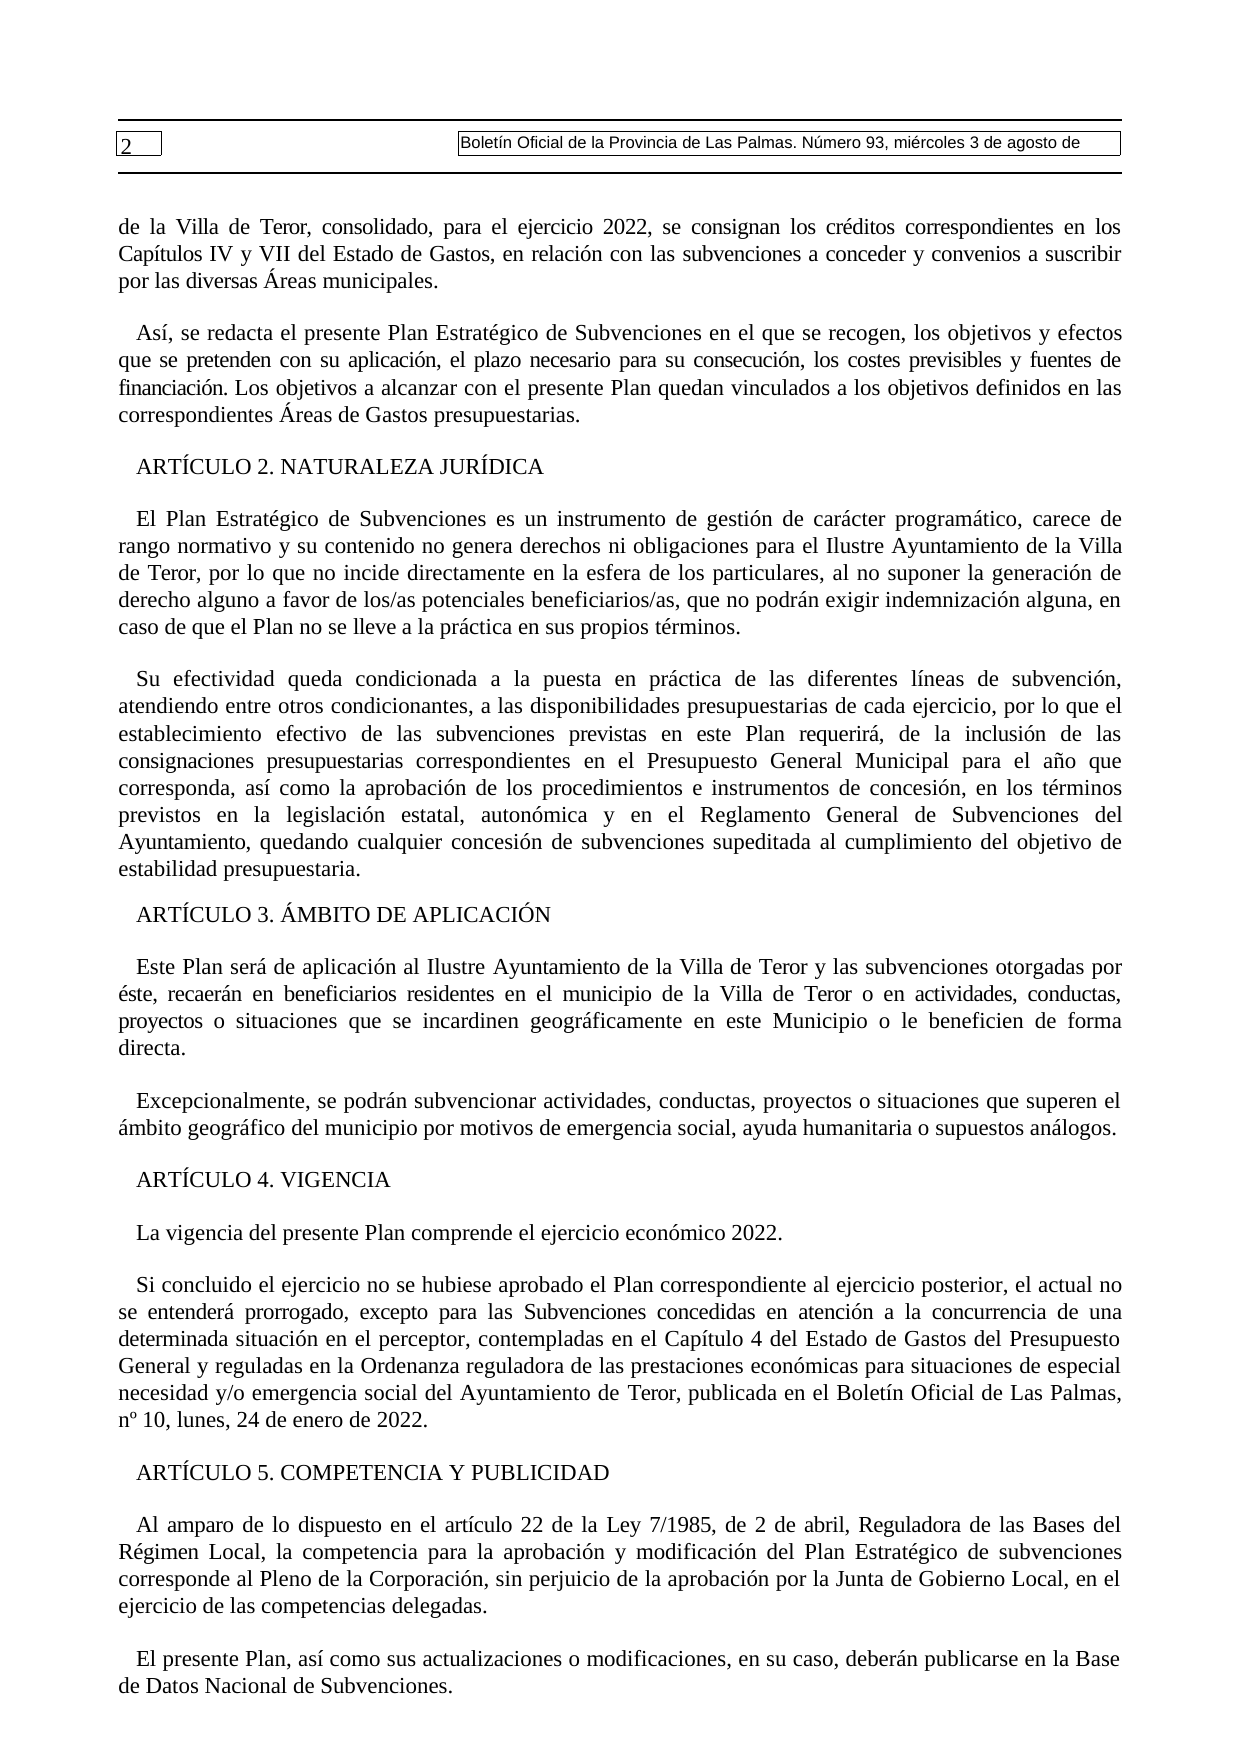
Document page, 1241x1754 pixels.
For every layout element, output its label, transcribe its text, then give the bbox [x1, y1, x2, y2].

text ARTÍCULO 4. VIGENCIA [136, 1166, 1134, 1192]
text Así, se redacta el presente Plan Estratégico de Subvenciones en el que se recogen, los objetivos y efectos que se pretenden con su aplicación, el plazo necesario para su consecución, los costes previsibles y fuentes de financiación. Los objetivos a alcanzar con el presente Plan quedan vinculados a los objetivos definidos en las correspondientes Áreas de Gastos presupuestarias. [118, 319, 1122, 427]
text Si concluido el ejercicio no se hubiese aprobado el Plan correspondiente al ejercicio posterior, el actual no se entenderá prorrogado, excepto para las Subvenciones concedidas en atención a la concurrencia de una determinada situación en el perceptor, contempladas en el Capítulo 4 del Estado de Gastos del Presupuesto General y reguladas en la Ordenanza reguladora de las prestaciones económicas para situaciones de especial necesidad y/o emergencia social del Ayuntamiento de Teror, publicada en el Boletín Oficial de Las Palmas, nº 10, lunes, 24 de enero de 2022. [118, 1271, 1123, 1433]
text El presente Plan, así como sus actualizaciones o modificaciones, en su caso, deberán publicarse en la Base de Datos Nacional de Subvenciones. [118, 1645, 1122, 1698]
text La vigencia del presente Plan comprende el ejercicio económico 2022. [136, 1218, 1134, 1245]
text ARTÍCULO 2. NATURALEZA JURÍDICA [136, 453, 1134, 479]
text Su efectividad queda condicionada a la puesta en práctica de las diferentes líneas de subvención, atendiendo entre otros condicionantes, a las disponibilidades presupuestarias de cada ejercicio, por lo que el establecimiento efectivo de las subvenciones previstas en este Plan requerirá, de la inclusión de las consignaciones presupuestarias correspondientes en el Presupuesto General Municipal para el año que corresponda, así como la aprobación de los procedimientos e instrumentos de concesión, en los términos previstos en la legislación estatal, autonómica y en el Reglamento General de Subvenciones del Ayuntamiento, quedando cualquier concesión de subvenciones supeditada al cumplimiento del objetivo de estabilidad presupuestaria. [118, 666, 1122, 881]
text ARTÍCULO 3. ÁMBITO DE APLICACIÓN [136, 901, 1134, 927]
text de la Villa de Teror, consolidado, para el ejercicio 2022, se consignan los créditos correspondientes en los Capítulos IV y VII del Estado de Gastos, en relación con las subvenciones a conceder y convenios a suscribir por las diversas Áreas municipales. [118, 213, 1122, 294]
text ARTÍCULO 5. COMPETENCIA Y PUBLICIDAD [136, 1459, 1134, 1485]
text Excepcionalmente, se podrán subvencionar actividades, conductas, proyectos o situaciones que superen el ámbito geográfico del municipio por motivos de emergencia social, ayuda humanitaria o supuestos análogos. [118, 1087, 1122, 1140]
text Al amparo de lo dispuesto en el artículo 22 de la Ley 7/1985, de 2 de abril, Reguladora de las Bases del Régimen Local, la competencia para la aprobación y modificación del Plan Estratégico de subvenciones corresponde al Pleno de la Corporación, sin perjuicio de la aprobación por la Junta de Gobierno Local, en el ejercicio de las competencias delegadas. [118, 1511, 1122, 1619]
text Este Plan será de aplicación al Ilustre Ayuntamiento de la Villa de Teror y las subvenciones otorgadas por éste, recaerán en beneficiarios residentes en el municipio de la Villa de Teror o en actividades, conductas, proyectos o situaciones que se incardinen geográficamente en este Municipio o le beneficien de forma directa. [118, 953, 1122, 1061]
text El Plan Estratégico de Subvenciones es un instrumento de gestión de carácter programático, carece de rango normativo y su contenido no genera derechos ni obligaciones para el Ilustre Ayuntamiento de la Villa de Teror, por lo que no incide directamente en la esfera de los particulares, al no suponer la generación de derecho alguno a favor de los/as potenciales beneficiarios/as, que no podrán exigir indemnización alguna, en caso de que el Plan no se lleve a la práctica en sus propios términos. [118, 505, 1122, 640]
